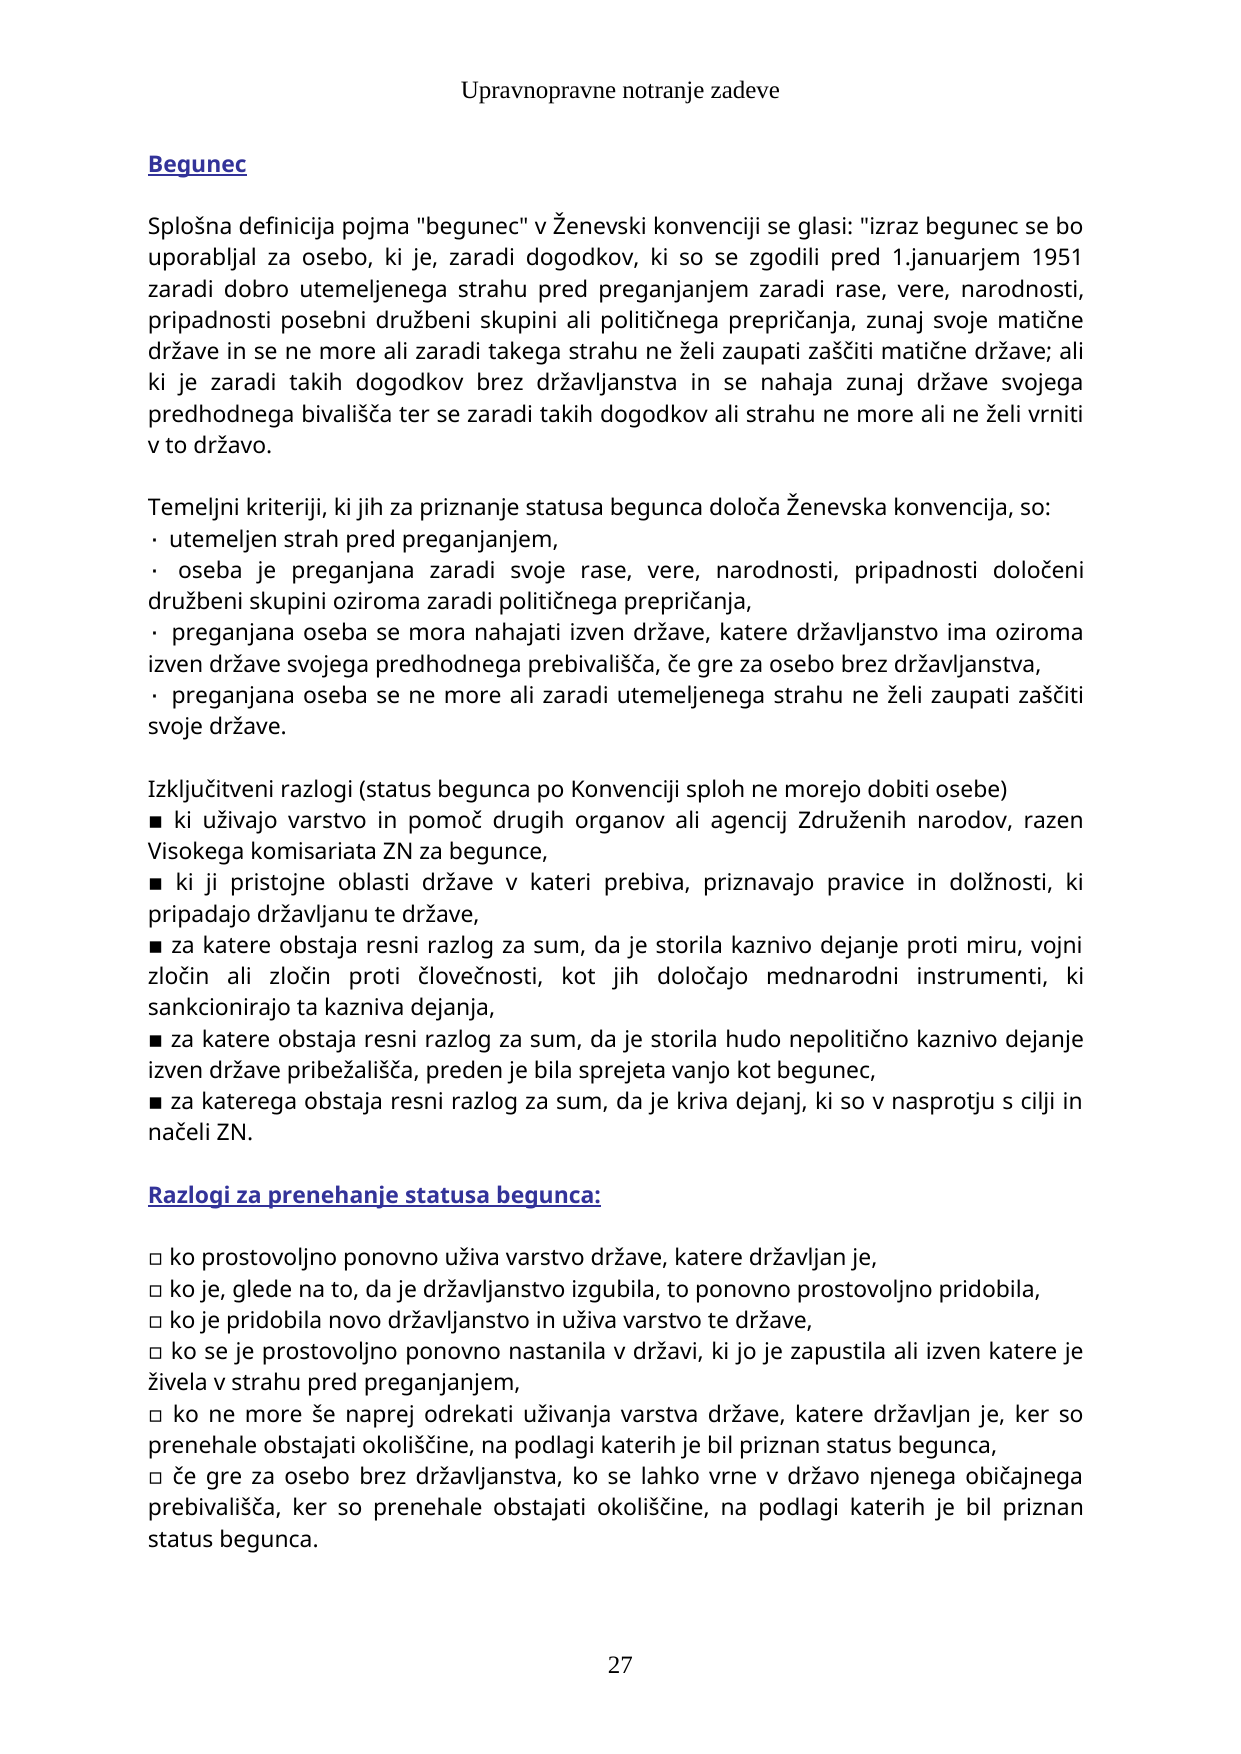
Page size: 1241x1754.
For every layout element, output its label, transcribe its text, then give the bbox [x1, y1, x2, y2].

text ٠ utemeljen strah pred preganjanjem, [148, 523, 1085, 554]
text ▪ ki uživajo varstvo in pomoč drugih organov ali agencij Združenih narodov, razen Visokega komisariata ZN za begunce, [148, 804, 1085, 866]
text ٠ preganjana oseba se ne more ali zaradi utemeljenega strahu ne želi zaupati zaščiti svoje države. [148, 679, 1085, 741]
text ٠ preganjana oseba se mora nahajati izven države, katere državljanstvo ima oziroma izven države svojega predhodnega prebivališča, če gre za osebo brez državljanstva, [148, 616, 1085, 679]
text ▪ za katere obstaja resni razlog za sum, da je storila kaznivo dejanje proti miru, vojni zločin ali zločin proti človečnosti, kot jih določajo mednarodni instrumenti, ki sankcionirajo ta kazniva dejanja, [148, 929, 1085, 1023]
text Razlogi za prenehanje statusa begunca: [148, 1179, 1085, 1210]
text ▫ ko je pridobila novo državljanstvo in uživa varstvo te države, [148, 1304, 1085, 1335]
text Temeljni kriteriji, ki jih za priznanje statusa begunca določa Ženevska konvencija, so: [148, 491, 1085, 523]
text ▫ ko je, glede na to, da je državljanstvo izgubila, to ponovno prostovoljno pridobila, [148, 1273, 1085, 1304]
text Begunec [148, 148, 1085, 179]
text ▫ ko prostovoljno ponovno uživa varstvo države, katere državljan je, [148, 1241, 1085, 1273]
text Izključitveni razlogi (status begunca po Konvenciji sploh ne morejo dobiti osebe) [148, 773, 1085, 804]
text ▪ za katere obstaja resni razlog za sum, da je storila hudo nepolitično kaznivo dejanje izven države pribežališča, preden je bila sprejeta vanjo kot begunec, [148, 1023, 1085, 1085]
text Splošna definicija pojma "begunec" v Ženevski konvenciji se glasi: "izraz begunec se bo uporabljal za osebo, ki je, zaradi dogodkov, ki so se zgodili pred 1.januarjem 1951 zaradi dobro utemeljenega strahu pred preganjanjem zaradi rase, vere, narodnosti, pripadnosti posebni družbeni skupini ali političnega prepričanja, zunaj svoje matične države in se ne more ali zaradi takega strahu ne želi zaupati zaščiti matične države; ali ki je zaradi takih dogodkov brez državljanstva in se nahaja zunaj države svojega predhodnega bivališča ter se zaradi takih dogodkov ali strahu ne more ali ne želi vrniti v to državo. [148, 210, 1085, 460]
text ▪ ki ji pristojne oblasti države v kateri prebiva, priznavajo pravice in dolžnosti, ki pripadajo državljanu te države, [148, 866, 1085, 929]
text ▫ če gre za osebo brez državljanstva, ko se lahko vrne v državo njenega običajnega prebivališča, ker so prenehale obstajati okoliščine, na podlagi katerih je bil priznan status begunca. [148, 1460, 1085, 1554]
text ▫ ko ne more še naprej odrekati uživanja varstva države, katere državljan je, ker so prenehale obstajati okoliščine, na podlagi katerih je bil priznan status begunca, [148, 1398, 1085, 1460]
text ▪ za katerega obstaja resni razlog za sum, da je kriva dejanj, ki so v nasprotju s cilji in načeli ZN. [148, 1085, 1085, 1148]
text ٠ oseba je preganjana zaradi svoje rase, vere, narodnosti, pripadnosti določeni družbeni skupini oziroma zaradi političnega prepričanja, [148, 554, 1085, 616]
text ▫ ko se je prostovoljno ponovno nastanila v državi, ki jo je zapustila ali izven katere je živela v strahu pred preganjanjem, [148, 1335, 1085, 1398]
